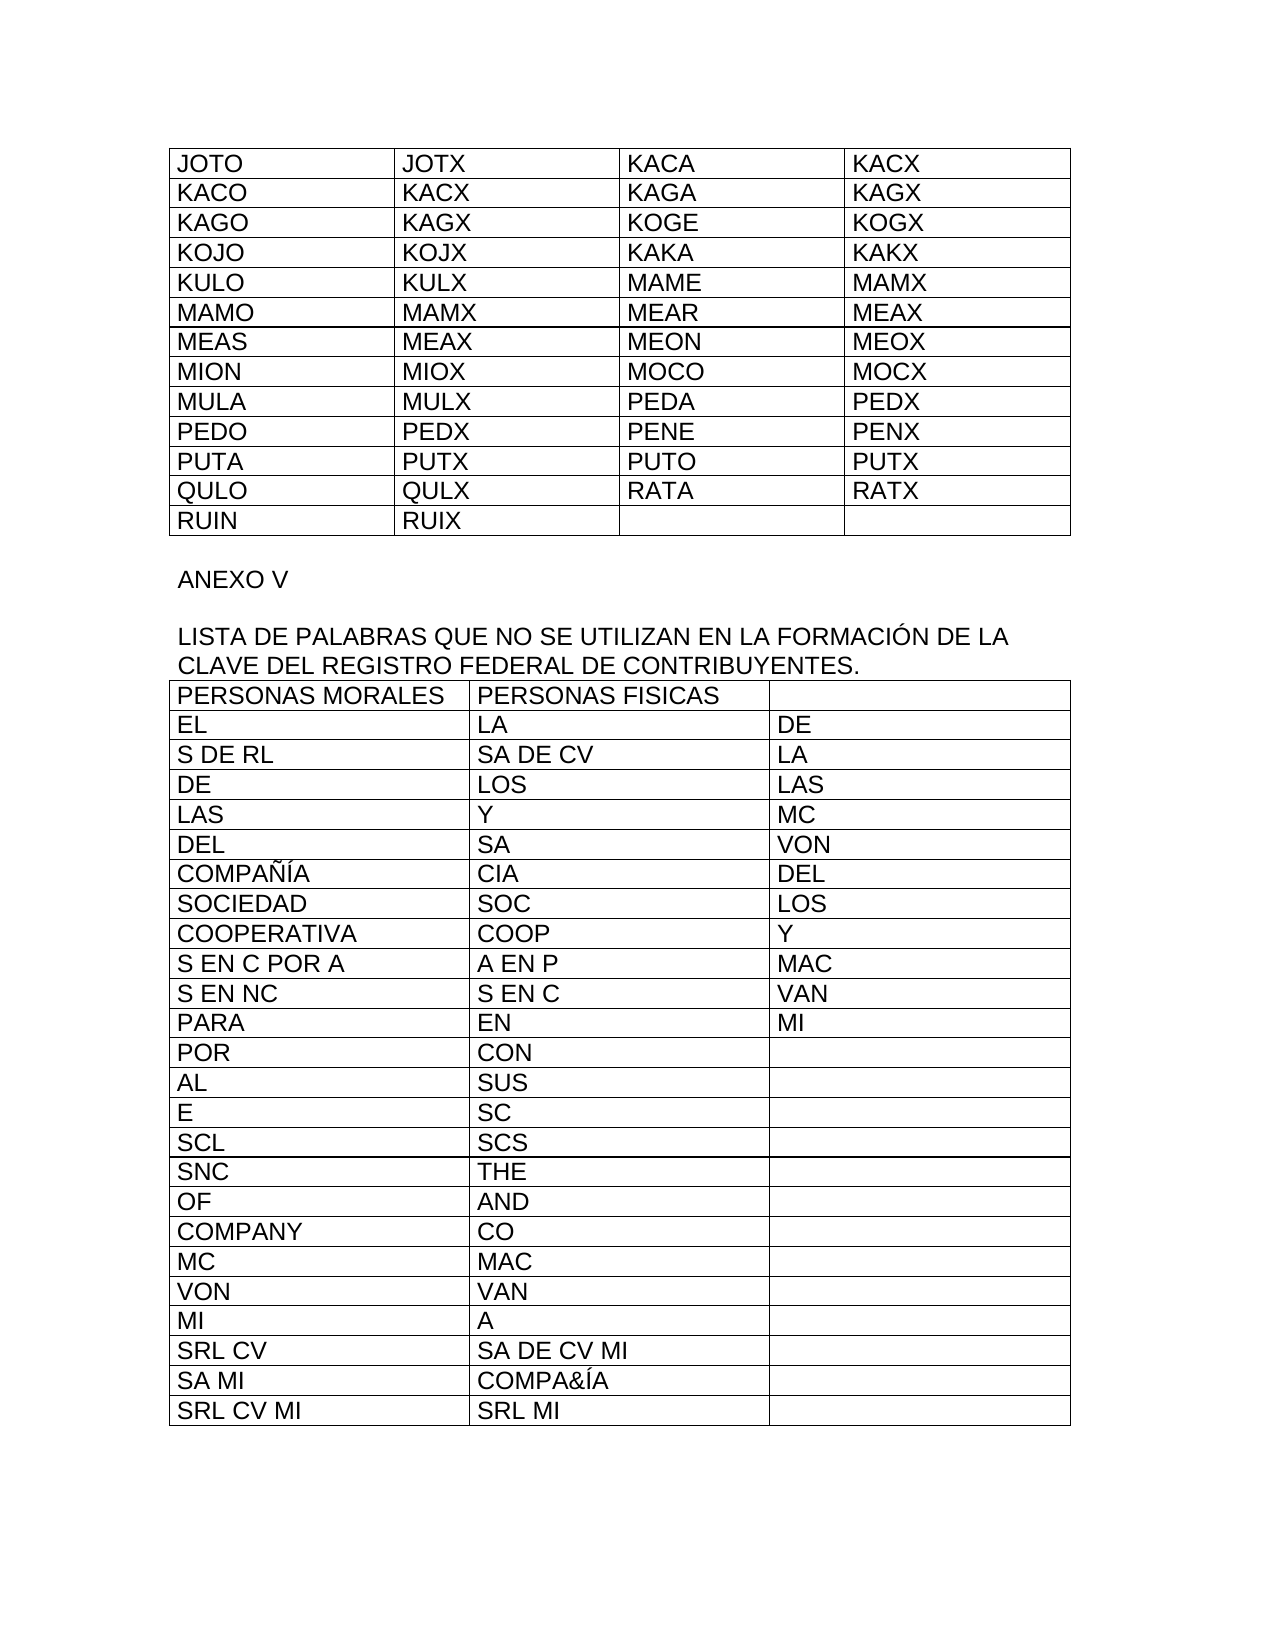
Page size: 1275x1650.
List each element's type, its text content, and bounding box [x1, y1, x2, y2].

table_cell LA [470, 711, 769, 739]
table_cell PEDA [620, 387, 844, 416]
table_cell COOP [470, 919, 769, 948]
table_cell KAGA [620, 179, 844, 207]
table_cell [770, 1068, 1070, 1097]
table_cell A [470, 1306, 769, 1335]
table_cell MEAS [170, 328, 394, 356]
table_cell MOCX [845, 357, 1070, 386]
table_cell DEL [170, 830, 469, 858]
table_cell S EN C POR A [170, 949, 469, 978]
table_cell [770, 1247, 1070, 1276]
table_cell [770, 1187, 1070, 1216]
table_cell [770, 1038, 1070, 1067]
text LISTA DE PALABRAS QUE NO SE UTILIZAN EN LA FORMACIÓN DE LA CLAVE DEL REGISTRO FEDERAL DE CONTRIBUYENTES. [177, 622, 1098, 680]
table_cell CO [470, 1217, 769, 1246]
table_cell KAGX [395, 208, 619, 237]
table_cell [770, 1098, 1070, 1127]
table_cell SCS [470, 1128, 769, 1156]
table_cell SRL CV [170, 1336, 469, 1365]
table_cell MEOX [845, 328, 1070, 356]
table_cell PENX [845, 417, 1070, 446]
table_cell CIA [470, 860, 769, 888]
table_cell [770, 1277, 1070, 1305]
table_cell OF [170, 1187, 469, 1216]
table_cell MAC [770, 949, 1070, 978]
table_cell E [170, 1098, 469, 1127]
table_cell VON [770, 830, 1070, 858]
table_cell SC [470, 1098, 769, 1127]
table_cell KULO [170, 268, 394, 297]
table_cell MOCO [620, 357, 844, 386]
table_cell COOPERATIVA [170, 919, 469, 948]
table_cell MAME [620, 268, 844, 297]
table_cell PEDX [395, 417, 619, 446]
table_cell PUTX [395, 447, 619, 475]
table_cell RUIX [395, 506, 619, 535]
table_cell MAMX [845, 268, 1070, 297]
table_cell QULO [170, 476, 394, 505]
table_cell AL [170, 1068, 469, 1097]
table_cell JOTO [170, 149, 394, 177]
table_cell VAN [770, 979, 1070, 1007]
table_cell [770, 1306, 1070, 1335]
table_cell PEDX [845, 387, 1070, 416]
table_cell MEON [620, 328, 844, 356]
table_cell [770, 1158, 1070, 1186]
table_cell [770, 1336, 1070, 1365]
table_cell MULA [170, 387, 394, 416]
table_cell COMPAÑÍA [170, 860, 469, 888]
table_cell QULX [395, 476, 619, 505]
table_cell VON [170, 1277, 469, 1305]
table_cell MAMO [170, 298, 394, 326]
table_cell MAMX [395, 298, 619, 326]
table_cell PARA [170, 1009, 469, 1037]
table_cell [770, 1366, 1070, 1395]
table_cell MC [170, 1247, 469, 1276]
table_cell SRL CV MI [170, 1396, 469, 1424]
text ANEXO V [177, 565, 1098, 593]
table_cell [620, 506, 844, 535]
table_cell SA DE CV [470, 740, 769, 769]
table_cell MAC [470, 1247, 769, 1276]
table_cell LA [770, 740, 1070, 769]
table_cell MC [770, 800, 1070, 829]
table_cell MION [170, 357, 394, 386]
table_cell KAKX [845, 238, 1070, 267]
table_cell MULX [395, 387, 619, 416]
table_cell KACX [395, 179, 619, 207]
table_cell MEAX [395, 328, 619, 356]
table_cell AND [470, 1187, 769, 1216]
table_cell KAGO [170, 208, 394, 237]
table_cell KOJX [395, 238, 619, 267]
table_cell KOJO [170, 238, 394, 267]
table_cell JOTX [395, 149, 619, 177]
table_cell S DE RL [170, 740, 469, 769]
table_cell [770, 1396, 1070, 1424]
table_cell KACX [845, 149, 1070, 177]
table_cell RATX [845, 476, 1070, 505]
table_cell MEAX [845, 298, 1070, 326]
table_cell VAN [470, 1277, 769, 1305]
table_cell [770, 1128, 1070, 1156]
table_cell KOGE [620, 208, 844, 237]
table_cell SA [470, 830, 769, 858]
table_cell CON [470, 1038, 769, 1067]
table_cell SCL [170, 1128, 469, 1156]
table_cell POR [170, 1038, 469, 1067]
table_cell DE [770, 711, 1070, 739]
table_cell SRL MI [470, 1396, 769, 1424]
table_cell PUTA [170, 447, 394, 475]
table_cell DE [170, 770, 469, 799]
table_cell KAGX [845, 179, 1070, 207]
table_cell KACA [620, 149, 844, 177]
table_cell THE [470, 1158, 769, 1186]
table_cell [845, 506, 1070, 535]
table_cell MI [170, 1306, 469, 1335]
table_cell PEDO [170, 417, 394, 446]
table_cell LAS [770, 770, 1070, 799]
table_cell Y [470, 800, 769, 829]
table_cell S EN C [470, 979, 769, 1007]
table_cell MEAR [620, 298, 844, 326]
table_cell MIOX [395, 357, 619, 386]
table_cell KULX [395, 268, 619, 297]
table_cell LAS [170, 800, 469, 829]
table_cell Y [770, 919, 1070, 948]
table_cell PENE [620, 417, 844, 446]
table_cell A EN P [470, 949, 769, 978]
table_cell LOS [470, 770, 769, 799]
table_cell SUS [470, 1068, 769, 1097]
table_cell RUIN [170, 506, 394, 535]
table_cell KAKA [620, 238, 844, 267]
table_header PERSONAS FISICAS [470, 681, 769, 709]
table_cell KOGX [845, 208, 1070, 237]
table_cell S EN NC [170, 979, 469, 1007]
table_cell SOCIEDAD [170, 889, 469, 918]
table_cell DEL [770, 860, 1070, 888]
table_cell [770, 1217, 1070, 1246]
table_cell EL [170, 711, 469, 739]
table_cell COMPANY [170, 1217, 469, 1246]
table_cell SA DE CV MI [470, 1336, 769, 1365]
table_cell KACO [170, 179, 394, 207]
table_cell MI [770, 1009, 1070, 1037]
table_cell SA MI [170, 1366, 469, 1395]
table_cell PUTX [845, 447, 1070, 475]
table_cell SOC [470, 889, 769, 918]
table_cell SNC [170, 1158, 469, 1186]
table_cell COMPA&ÍA [470, 1366, 769, 1395]
table_header [770, 681, 1070, 709]
table_cell PUTO [620, 447, 844, 475]
table_header PERSONAS MORALES [170, 681, 469, 709]
table_cell LOS [770, 889, 1070, 918]
table_cell RATA [620, 476, 844, 505]
table_cell EN [470, 1009, 769, 1037]
